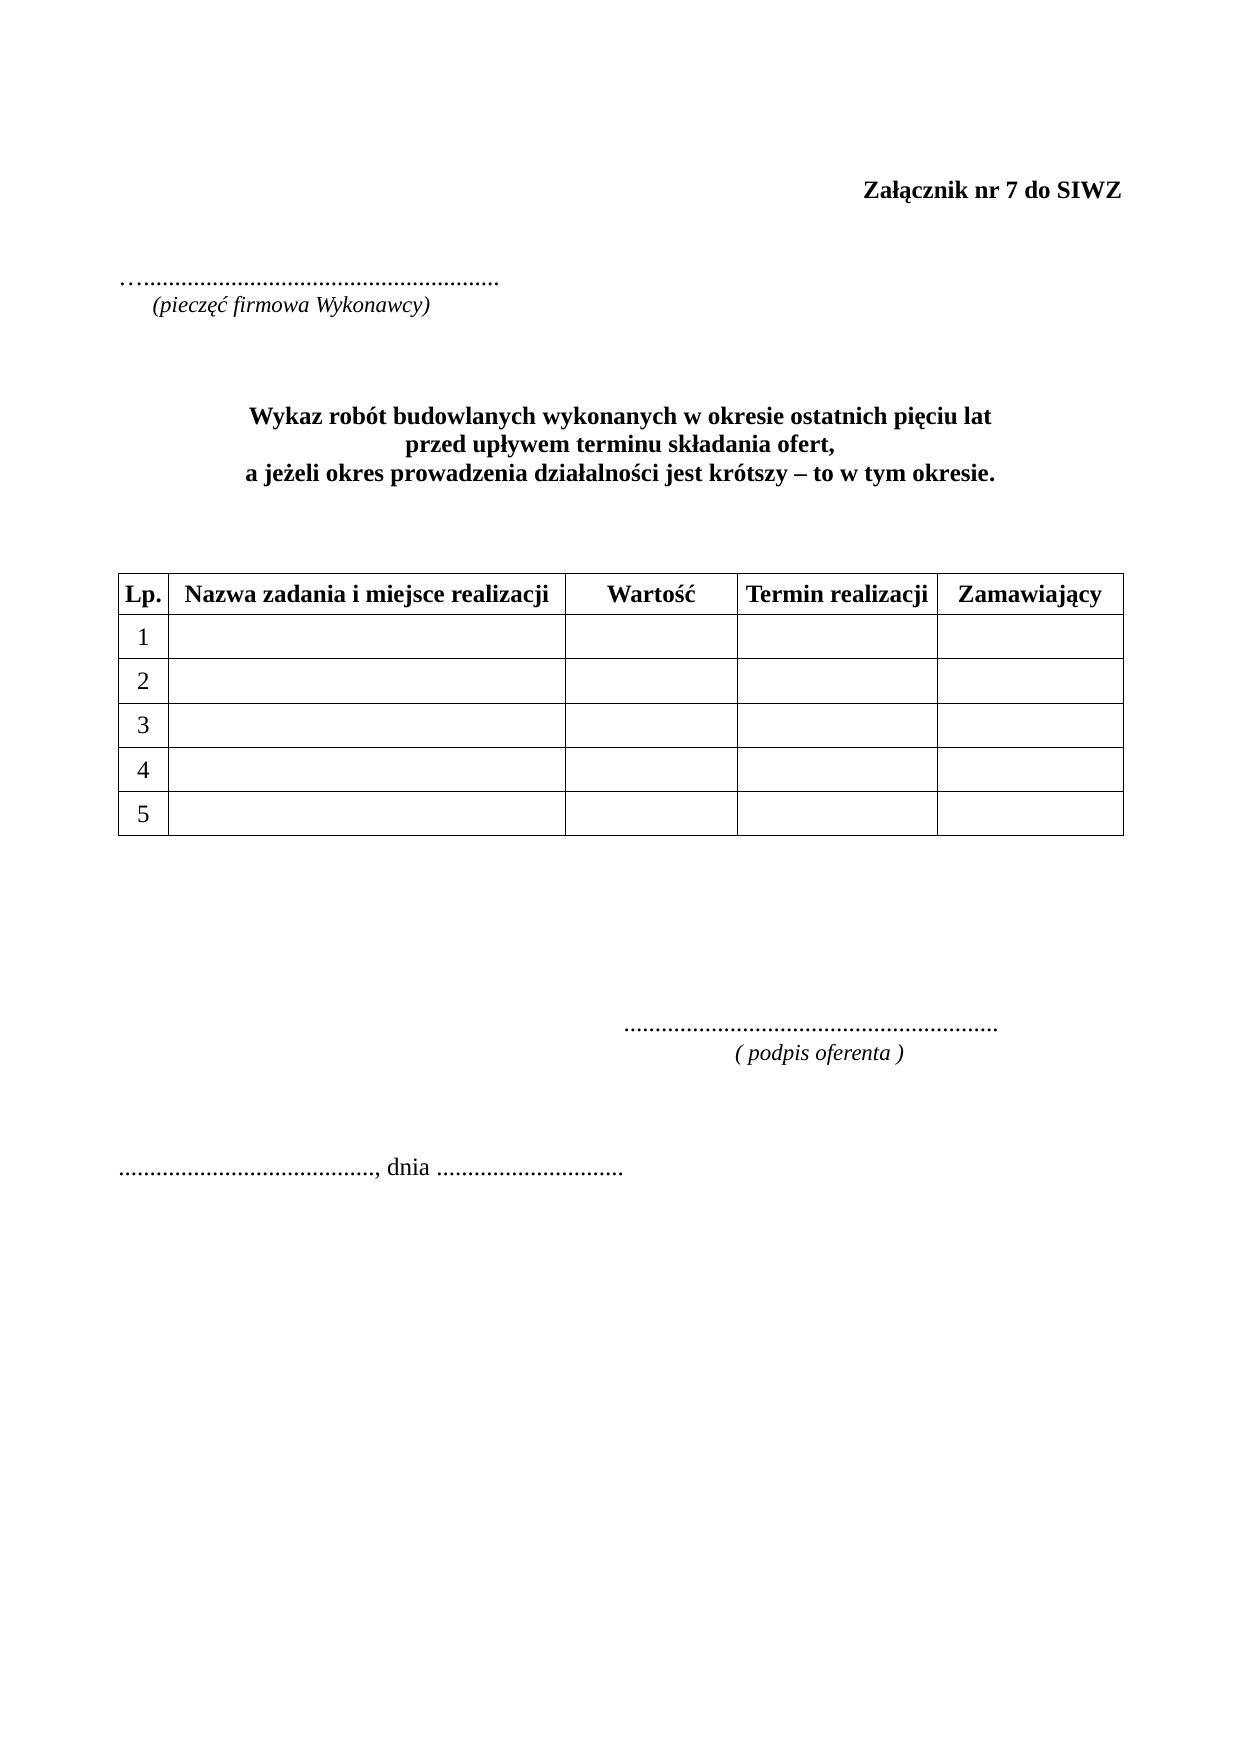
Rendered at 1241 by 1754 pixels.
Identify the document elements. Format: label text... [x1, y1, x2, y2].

table_cell [738, 615, 937, 658]
table_cell [169, 792, 565, 835]
table_cell [566, 792, 737, 835]
table_header Zamawiający [938, 574, 1123, 614]
text ........................................., dnia .............................. [118, 1152, 1122, 1181]
table_header Lp. [119, 574, 168, 614]
table_cell [566, 704, 737, 747]
table_cell [738, 659, 937, 703]
text ( podpis oferenta ) [118, 1037, 1122, 1066]
table_cell [938, 659, 1123, 703]
table_cell [738, 792, 937, 835]
table_header Nazwa zadania i miejsce realizacji [169, 574, 565, 614]
table_cell 4 [119, 748, 168, 791]
table_cell [938, 615, 1123, 658]
table_cell 3 [119, 704, 168, 747]
table_cell [738, 704, 937, 747]
table_header Wartość [566, 574, 737, 614]
table_cell [566, 615, 737, 658]
table_cell [938, 792, 1123, 835]
table_cell [938, 748, 1123, 791]
table_header Termin realizacji [738, 574, 937, 614]
table_cell [738, 748, 937, 791]
table_cell [169, 659, 565, 703]
text przed upływem terminu składania ofert, [118, 429, 1122, 458]
text Załącznik nr 7 do SIWZ [118, 176, 1122, 204]
table_cell [169, 615, 565, 658]
table_cell [566, 659, 737, 703]
table_cell [938, 704, 1123, 747]
table_cell [169, 748, 565, 791]
table_cell [566, 748, 737, 791]
text …......................................................... [118, 262, 1122, 291]
text ............................................................ [118, 980, 1122, 1037]
table_cell 5 [119, 792, 168, 835]
table_cell 1 [119, 615, 168, 658]
table_cell [169, 704, 565, 747]
table_cell 2 [119, 659, 168, 703]
text a jeżeli okres prowadzenia działalności jest krótszy – to w tym okresie. [118, 458, 1122, 487]
text (pieczęć firmowa Wykonawcy) [118, 291, 1122, 317]
text Wykaz robót budowlanych wykonanych w okresie ostatnich pięciu lat [118, 401, 1122, 429]
